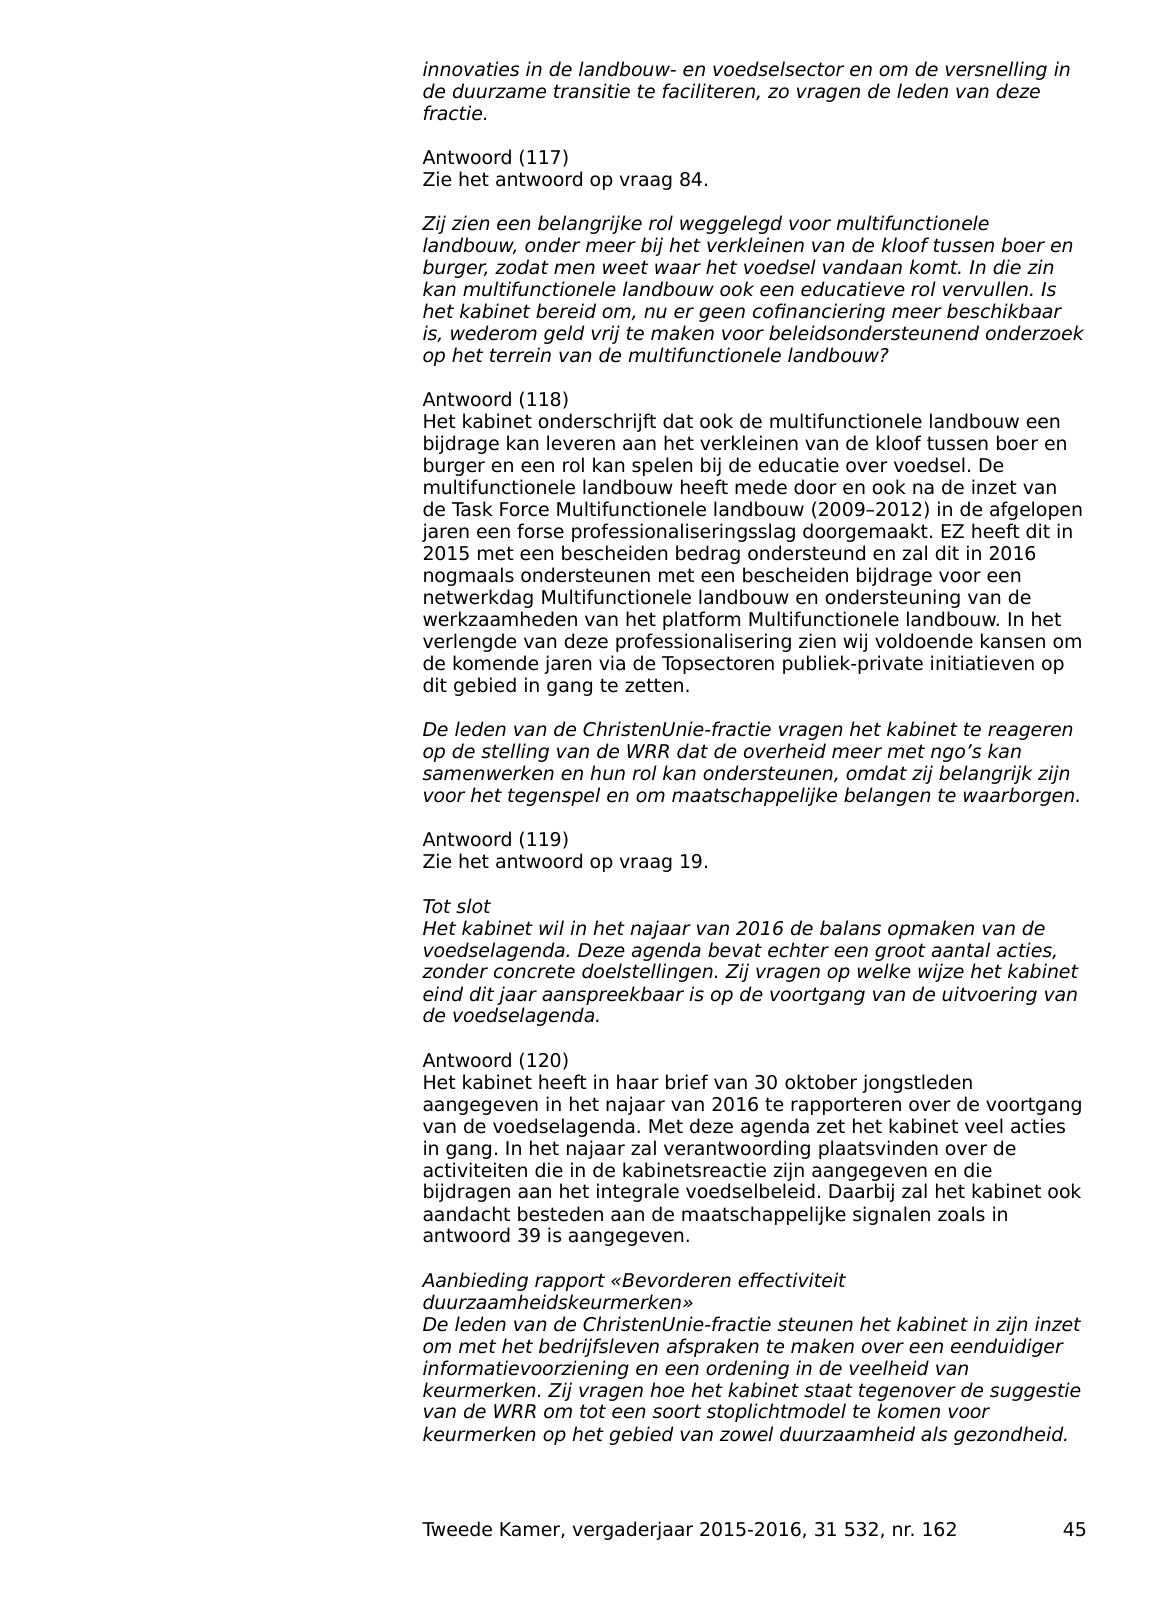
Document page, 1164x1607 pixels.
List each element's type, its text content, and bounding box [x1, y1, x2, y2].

text Antwoord (119) [422, 829, 1087, 851]
text Aanbieding rapport «Bevorderen effectiviteit duurzaamheidskeurmerken» [422, 1269, 1087, 1313]
text De leden van de ChristenUnie-fractie vragen het kabinet te reageren op de stelling van de WRR dat de overheid meer met ngo’s kan samenwerken en hun rol kan ondersteunen, omdat zij belangrijk zijn voor het tegenspel en om maatschappelijke belangen te waarborgen. [422, 719, 1087, 807]
text Zij zien een belangrijke rol weggelegd voor multifunctionele landbouw, onder meer bij het verkleinen van de kloof tussen boer en burger, zodat men weet waar het voedsel vandaan komt. In die zin kan multifunctionele landbouw ook een educatieve rol vervullen. Is het kabinet bereid om, nu er geen cofinanciering meer beschikbaar is, wederom geld vrij te maken voor beleidsondersteunend onderzoek op het terrein van de multifunctionele landbouw? [422, 213, 1087, 367]
text Antwoord (120) [422, 1049, 1087, 1072]
text Het kabinet heeft in haar brief van 30 oktober jongstleden aangegeven in het najaar van 2016 te rapporteren over de voortgang van de voedselagenda. Met deze agenda zet het kabinet veel acties in gang. In het najaar zal verantwoording plaatsvinden over de activiteiten die in de kabinetsreactie zijn aangegeven en die bijdragen aan het integrale voedselbeleid. Daarbij zal het kabinet ook aandacht besteden aan de maatschappelijke signalen zoals in antwoord 39 is aangegeven. [422, 1072, 1087, 1247]
text Tot slot [422, 896, 1087, 917]
text innovaties in de landbouw- en voedselsector en om de versnelling in de duurzame transitie te faciliteren, zo vragen de leden van deze fractie. [422, 59, 1087, 125]
text Het kabinet onderschrijft dat ook de multifunctionele landbouw een bijdrage kan leveren aan het verkleinen van de kloof tussen boer en burger en een rol kan spelen bij de educatie over voedsel. De multifunctionele landbouw heeft mede door en ook na de inzet van de Task Force Multifunctionele landbouw (2009–2012) in de afgelopen jaren een forse professionaliseringsslag doorgemaakt. EZ heeft dit in 2015 met een bescheiden bedrag ondersteund en zal dit in 2016 nogmaals ondersteunen met een bescheiden bijdrage voor een netwerkdag Multifunctionele landbouw en ondersteuning van de werkzaamheden van het platform Multifunctionele landbouw. In het verlengde van deze professionalisering zien wij voldoende kansen om de komende jaren via de Topsectoren publiek-private initiatieven op dit gebied in gang te zetten. [422, 411, 1087, 697]
text Antwoord (118) [422, 389, 1087, 411]
text Zie het antwoord op vraag 84. [422, 169, 1087, 191]
text Zie het antwoord op vraag 19. [422, 851, 1087, 873]
text Antwoord (117) [422, 147, 1087, 169]
text Het kabinet wil in het najaar van 2016 de balans opmaken van de voedselagenda. Deze agenda bevat echter een groot aantal acties, zonder concrete doelstellingen. Zij vragen op welke wijze het kabinet eind dit jaar aanspreekbaar is op de voortgang van de uitvoering van de voedselagenda. [422, 917, 1087, 1027]
text De leden van de ChristenUnie-fractie steunen het kabinet in zijn inzet om met het bedrijfsleven afspraken te maken over een eenduidiger informatievoorziening en een ordening in de veelheid van keurmerken. Zij vragen hoe het kabinet staat tegenover de suggestie van de WRR om tot een soort stoplichtmodel te komen voor keurmerken op het gebied van zowel duurzaamheid als gezondheid. [422, 1313, 1087, 1445]
